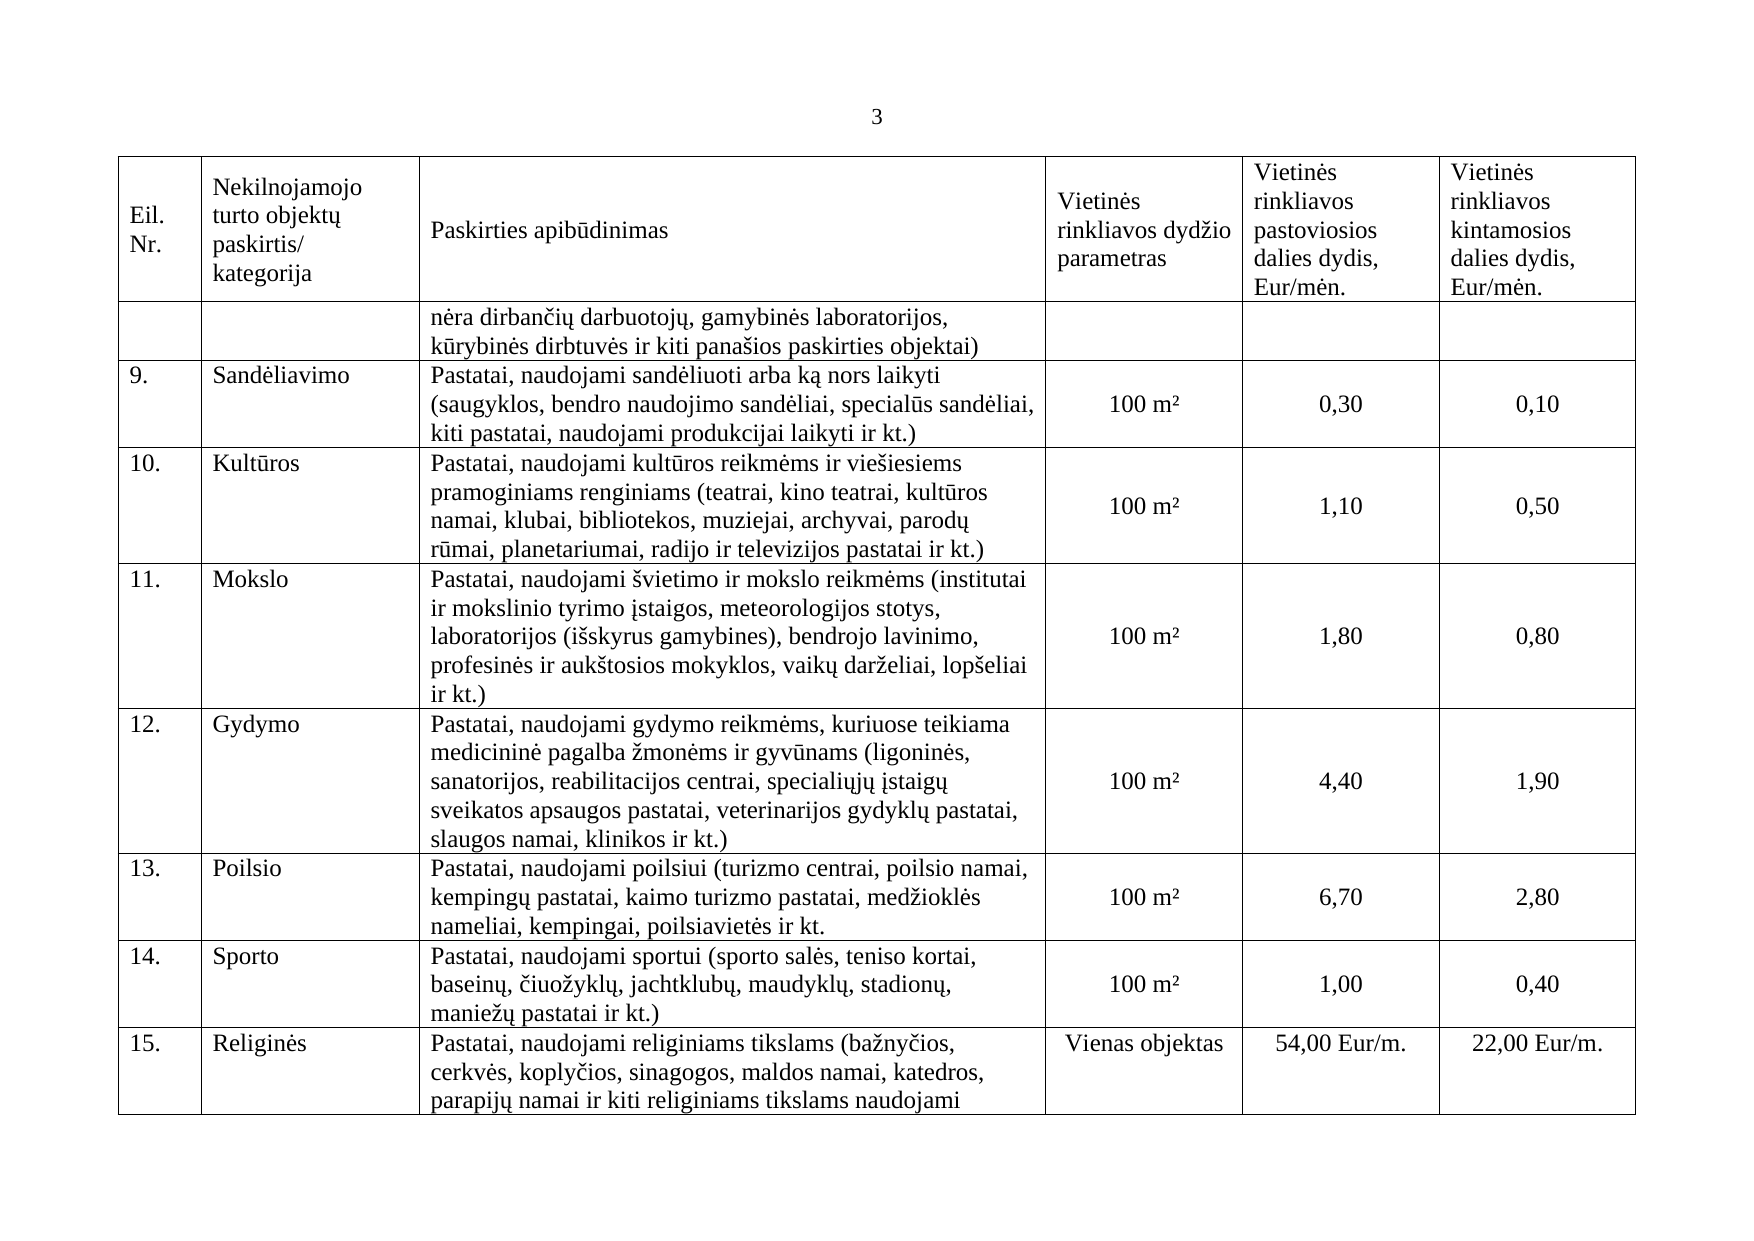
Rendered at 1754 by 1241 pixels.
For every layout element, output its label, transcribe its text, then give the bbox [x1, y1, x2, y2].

table_cell Pastatai, naudojami poilsiui (turizmo centrai, poilsio namai, kempingų pastatai, kaimo turizmo pastatai, medžioklės nameliai, kempingai, poilsiavietės ir kt. [420, 854, 1045, 940]
table_cell 100 m² [1046, 941, 1242, 1027]
table_header Vietinės rinkliavos dydžio parametras [1046, 157, 1242, 301]
table_cell 100 m² [1046, 854, 1242, 940]
table_cell 12. [119, 709, 201, 852]
table_cell [1243, 302, 1439, 359]
table_header Nekilnojamojo turto objektų paskirtis/ kategorija [202, 157, 419, 301]
table_cell Pastatai, naudojami švietimo ir mokslo reikmėms (institutai ir mokslinio tyrimo įstaigos, meteorologijos stotys, laboratorijos (išskyrus gamybines), bendrojo lavinimo, profesinės ir aukštosios mokyklos, vaikų darželiai, lopšeliai ir kt.) [420, 564, 1045, 708]
table_cell Pastatai, naudojami sandėliuoti arba ką nors laikyti (saugyklos, bendro naudojimo sandėliai, specialūs sandėliai, kiti pastatai, naudojami produkcijai laikyti ir kt.) [420, 361, 1045, 447]
table_cell Mokslo [202, 564, 419, 708]
table_cell 100 m² [1046, 564, 1242, 708]
table_cell 10. [119, 448, 201, 563]
table_cell 14. [119, 941, 201, 1027]
table_cell 6,70 [1243, 854, 1439, 940]
table_cell nėra dirbančių darbuotojų, gamybinės laboratorijos, kūrybinės dirbtuvės ir kiti panašios paskirties objektai) [420, 302, 1045, 359]
table_cell Vienas objektas [1046, 1028, 1242, 1114]
table_cell Religinės [202, 1028, 419, 1114]
table_cell Poilsio [202, 854, 419, 940]
table_cell 0,50 [1440, 448, 1635, 563]
table_cell 54,00 Eur/m. [1243, 1028, 1439, 1114]
table_cell [1440, 302, 1635, 359]
table_cell 1,00 [1243, 941, 1439, 1027]
table_cell 0,10 [1440, 361, 1635, 447]
table_cell Kultūros [202, 448, 419, 563]
table_cell 1,90 [1440, 709, 1635, 852]
table_cell 0,80 [1440, 564, 1635, 708]
table_cell [202, 302, 419, 359]
table_cell Pastatai, naudojami religiniams tikslams (bažnyčios, cerkvės, koplyčios, sinagogos, maldos namai, katedros, parapijų namai ir kiti religiniams tikslams naudojami [420, 1028, 1045, 1114]
table_cell 100 m² [1046, 709, 1242, 852]
table_cell 11. [119, 564, 201, 708]
table_cell Sporto [202, 941, 419, 1027]
table_cell 4,40 [1243, 709, 1439, 852]
table_cell [119, 302, 201, 359]
table_cell [1046, 302, 1242, 359]
table_cell 0,30 [1243, 361, 1439, 447]
table_cell 100 m² [1046, 448, 1242, 563]
table_header Paskirties apibūdinimas [420, 157, 1045, 301]
table_cell 9. [119, 361, 201, 447]
table_cell 100 m² [1046, 361, 1242, 447]
table_cell Pastatai, naudojami sportui (sporto salės, teniso kortai, baseinų, čiuožyklų, jachtklubų, maudyklų, stadionų, maniežų pastatai ir kt.) [420, 941, 1045, 1027]
table_cell Gydymo [202, 709, 419, 852]
table_cell Sandėliavimo [202, 361, 419, 447]
table_header Eil. Nr. [119, 157, 201, 301]
table_cell 0,40 [1440, 941, 1635, 1027]
table_header Vietinės rinkliavos pastoviosios dalies dydis, Eur/mėn. [1243, 157, 1439, 301]
table_cell 13. [119, 854, 201, 940]
table_cell 1,10 [1243, 448, 1439, 563]
table_cell Pastatai, naudojami gydymo reikmėms, kuriuose teikiama medicininė pagalba žmonėms ir gyvūnams (ligoninės, sanatorijos, reabilitacijos centrai, specialiųjų įstaigų sveikatos apsaugos pastatai, veterinarijos gydyklų pastatai, slaugos namai, klinikos ir kt.) [420, 709, 1045, 852]
table_cell 22,00 Eur/m. [1440, 1028, 1635, 1114]
table_header Vietinės rinkliavos kintamosios dalies dydis, Eur/mėn. [1440, 157, 1635, 301]
table_cell 15. [119, 1028, 201, 1114]
table_cell Pastatai, naudojami kultūros reikmėms ir viešiesiems pramoginiams renginiams (teatrai, kino teatrai, kultūros namai, klubai, bibliotekos, muziejai, archyvai, parodų rūmai, planetariumai, radijo ir televizijos pastatai ir kt.) [420, 448, 1045, 563]
table_cell 1,80 [1243, 564, 1439, 708]
table_cell 2,80 [1440, 854, 1635, 940]
